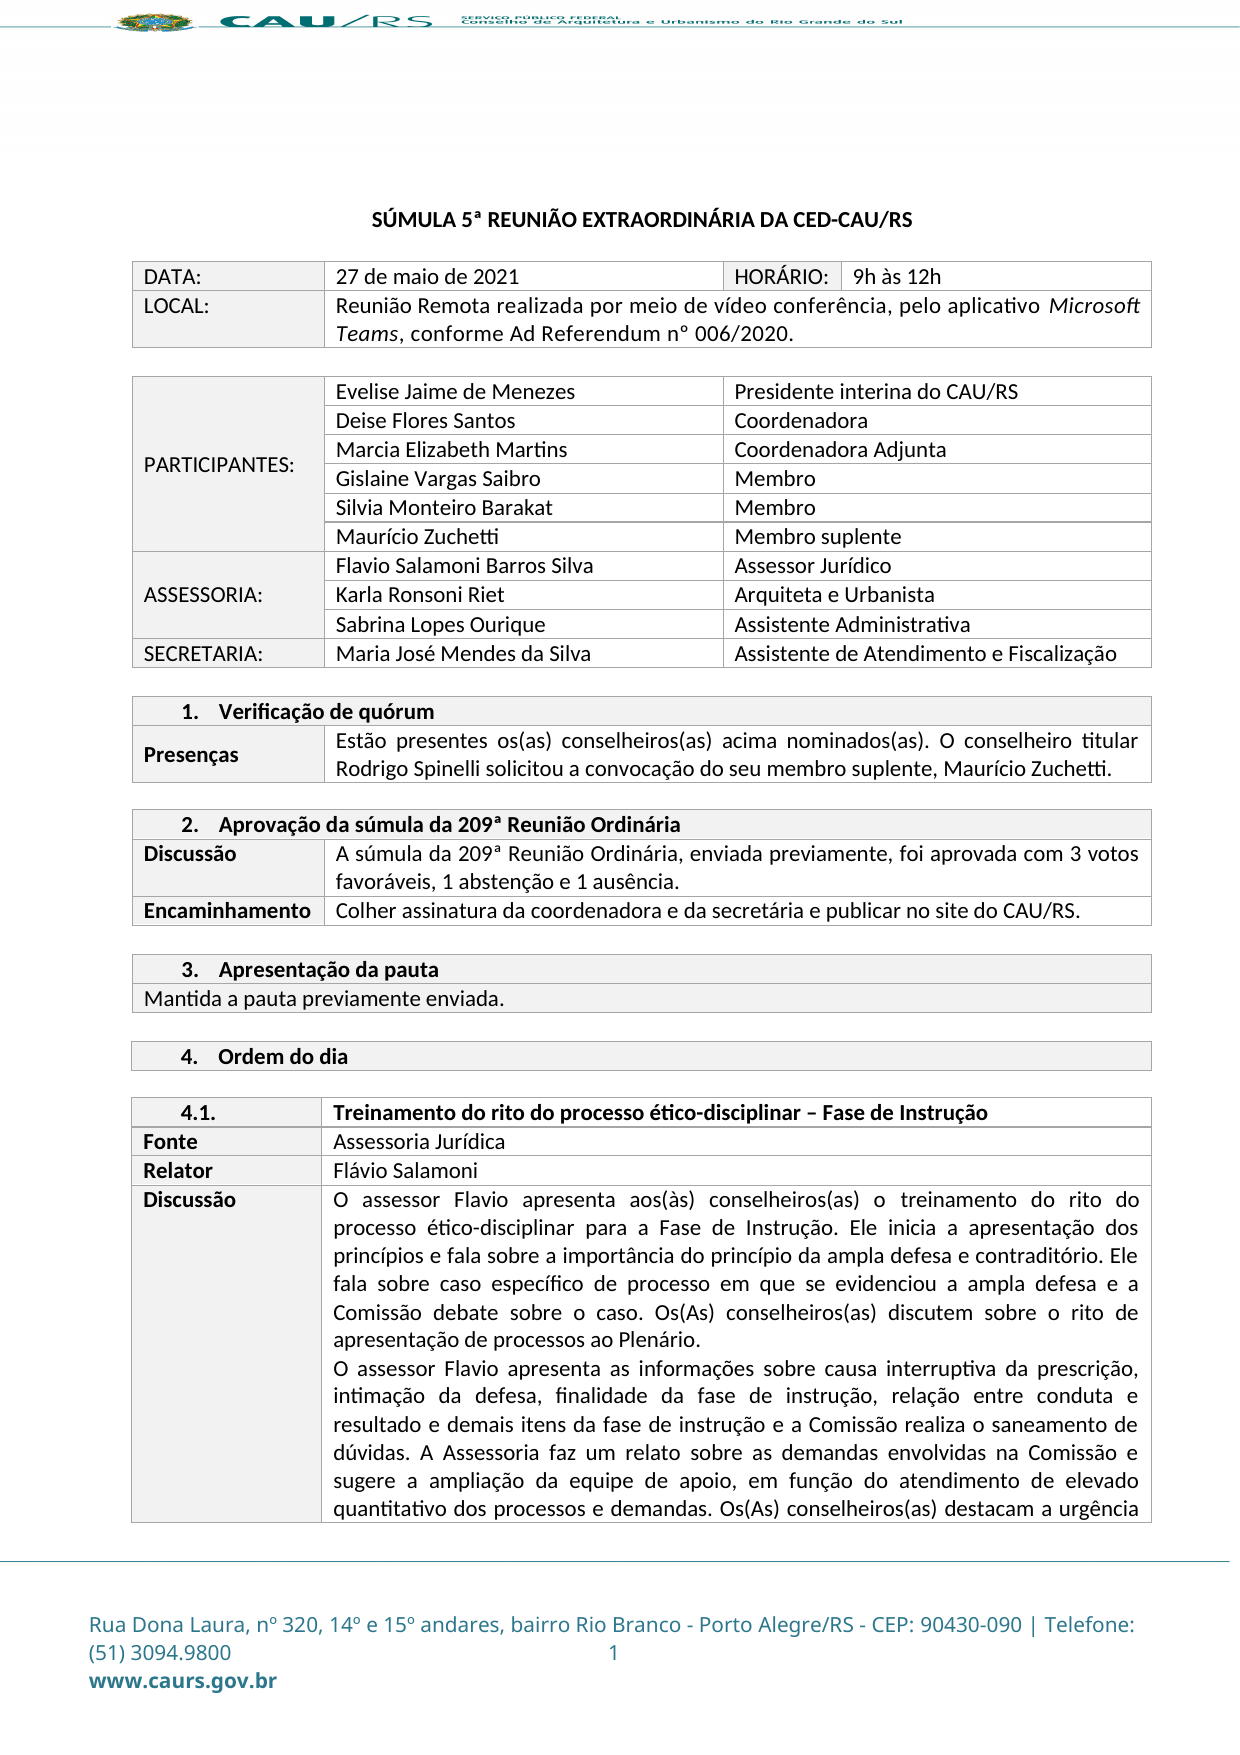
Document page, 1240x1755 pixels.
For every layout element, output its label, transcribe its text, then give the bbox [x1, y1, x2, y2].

table_cell [132, 1071, 1151, 1097]
table_cell Reunião Remota realizada por meio de vídeo conferência, pelo aplicativo Microsoft Teams, conforme Ad Referendum nº 006/2020. [325, 291, 1151, 347]
table_cell Relator [132, 1156, 321, 1184]
table_cell Presenças [133, 726, 324, 782]
table_cell Membro suplente [724, 523, 1151, 551]
table_cell Colher assinatura da coordenadora e da secretária e publicar no site do CAU/RS. [325, 897, 1151, 924]
table_header HORÁRIO: [724, 262, 841, 290]
table_cell Silvia Monteiro Barakat [325, 494, 723, 521]
table_cell Discussão [132, 1186, 321, 1522]
table_cell ASSESSORIA: [133, 552, 324, 638]
table_header Apresentação da pauta [133, 955, 1151, 983]
table_cell Gislaine Vargas Saibro [325, 464, 723, 492]
table_cell Deise Flores Santos [325, 406, 723, 434]
table_cell Fonte [132, 1128, 321, 1155]
table_cell Estão presentes os(as) conselheiros(as) acima nominados(as). O conselheiro titular Rodrigo Spinelli solicitou a convocação do seu membro suplente, Maurício Zuchetti. [325, 726, 1151, 782]
table_cell Karla Ronsoni Riet [325, 581, 723, 609]
table_header Verificação de quórum [133, 697, 1151, 725]
table_header Presidente interina do CAU/RS [724, 377, 1151, 405]
table_cell Assistente de Atendimento e Fiscalização [724, 639, 1151, 667]
table_header Evelise Jaime de Menezes [325, 377, 723, 405]
table_cell Assessoria Jurídica [322, 1128, 1151, 1155]
table_cell Aprovação da súmula da 209ª Reunião Ordinária [133, 810, 1151, 838]
table_cell Flávio Salamoni [322, 1156, 1151, 1184]
table_cell Marcia Elizabeth Martins [325, 435, 723, 463]
table_cell Assistente Administrativa [724, 610, 1151, 638]
table_cell Maurício Zuchetti [325, 523, 723, 551]
table_cell Coordenadora Adjunta [724, 435, 1151, 463]
table_cell A súmula da 209ª Reunião Ordinária, enviada previamente, foi aprovada com 3 votos favoráveis, 1 abstenção e 1 ausência. [325, 840, 1151, 896]
table_cell Flavio Salamoni Barros Silva [325, 552, 723, 579]
table_cell Sabrina Lopes Ourique [325, 610, 723, 638]
table_cell Membro [724, 464, 1151, 492]
table_cell Membro [724, 494, 1151, 521]
table_cell Assessor Jurídico [724, 552, 1151, 579]
table_cell [132, 1098, 321, 1126]
table_cell O assessor Flavio apresenta aos(às) conselheiros(as) o treinamento do rito do processo ético-disciplinar para a Fase de Instrução. Ele inicia a apresentação dos princípios e fala sobre a importância do princípio da ampla defesa e contraditório. Ele fala sobre caso específico de processo em que se evidenciou a ampla defesa e a Comissão debate sobre o caso. Os(As) conselheiros(as) discutem sobre o rito de apresentação de processos ao Plenário. O assessor Flavio apresenta as informações sobre causa interruptiva da prescrição, intimação da defesa, finalidade da fase de instrução, relação entre conduta e resultado e demais itens da fase de instrução e a Comissão realiza o saneamento de dúvidas. A Assessoria faz um relato sobre as demandas envolvidas na Comissão e sugere a ampliação da equipe de apoio, em função do atendimento de elevado quantitativo dos processos e demandas. Os(As) conselheiros(as) destacam a urgência [322, 1186, 1151, 1522]
table_cell Discussão [133, 840, 324, 896]
table_cell Maria José Mendes da Silva [325, 639, 723, 667]
table_cell Encaminhamento [133, 897, 324, 924]
table_cell Arquiteta e Urbanista [724, 581, 1151, 609]
table_cell Treinamento do rito do processo ético-disciplinar – Fase de Instrução [322, 1098, 1151, 1126]
table_header Ordem do dia [132, 1042, 1151, 1070]
table_cell Coordenadora [724, 406, 1151, 434]
table_header DATA: [133, 262, 324, 290]
table_cell SECRETARIA: [133, 639, 324, 667]
table_cell LOCAL: [133, 291, 324, 347]
table_header PARTICIPANTES: [133, 377, 324, 551]
table_cell [133, 783, 1151, 809]
table_header 9h às 12h [842, 262, 1151, 290]
table_header 27 de maio de 2021 [325, 262, 723, 290]
table_cell Mantida a pauta previamente enviada. [133, 984, 1151, 1012]
text SÚMULA 5ª REUNIÃO EXTRAORDINÁRIA DA CED-CAU/RS [148, 205, 1137, 233]
